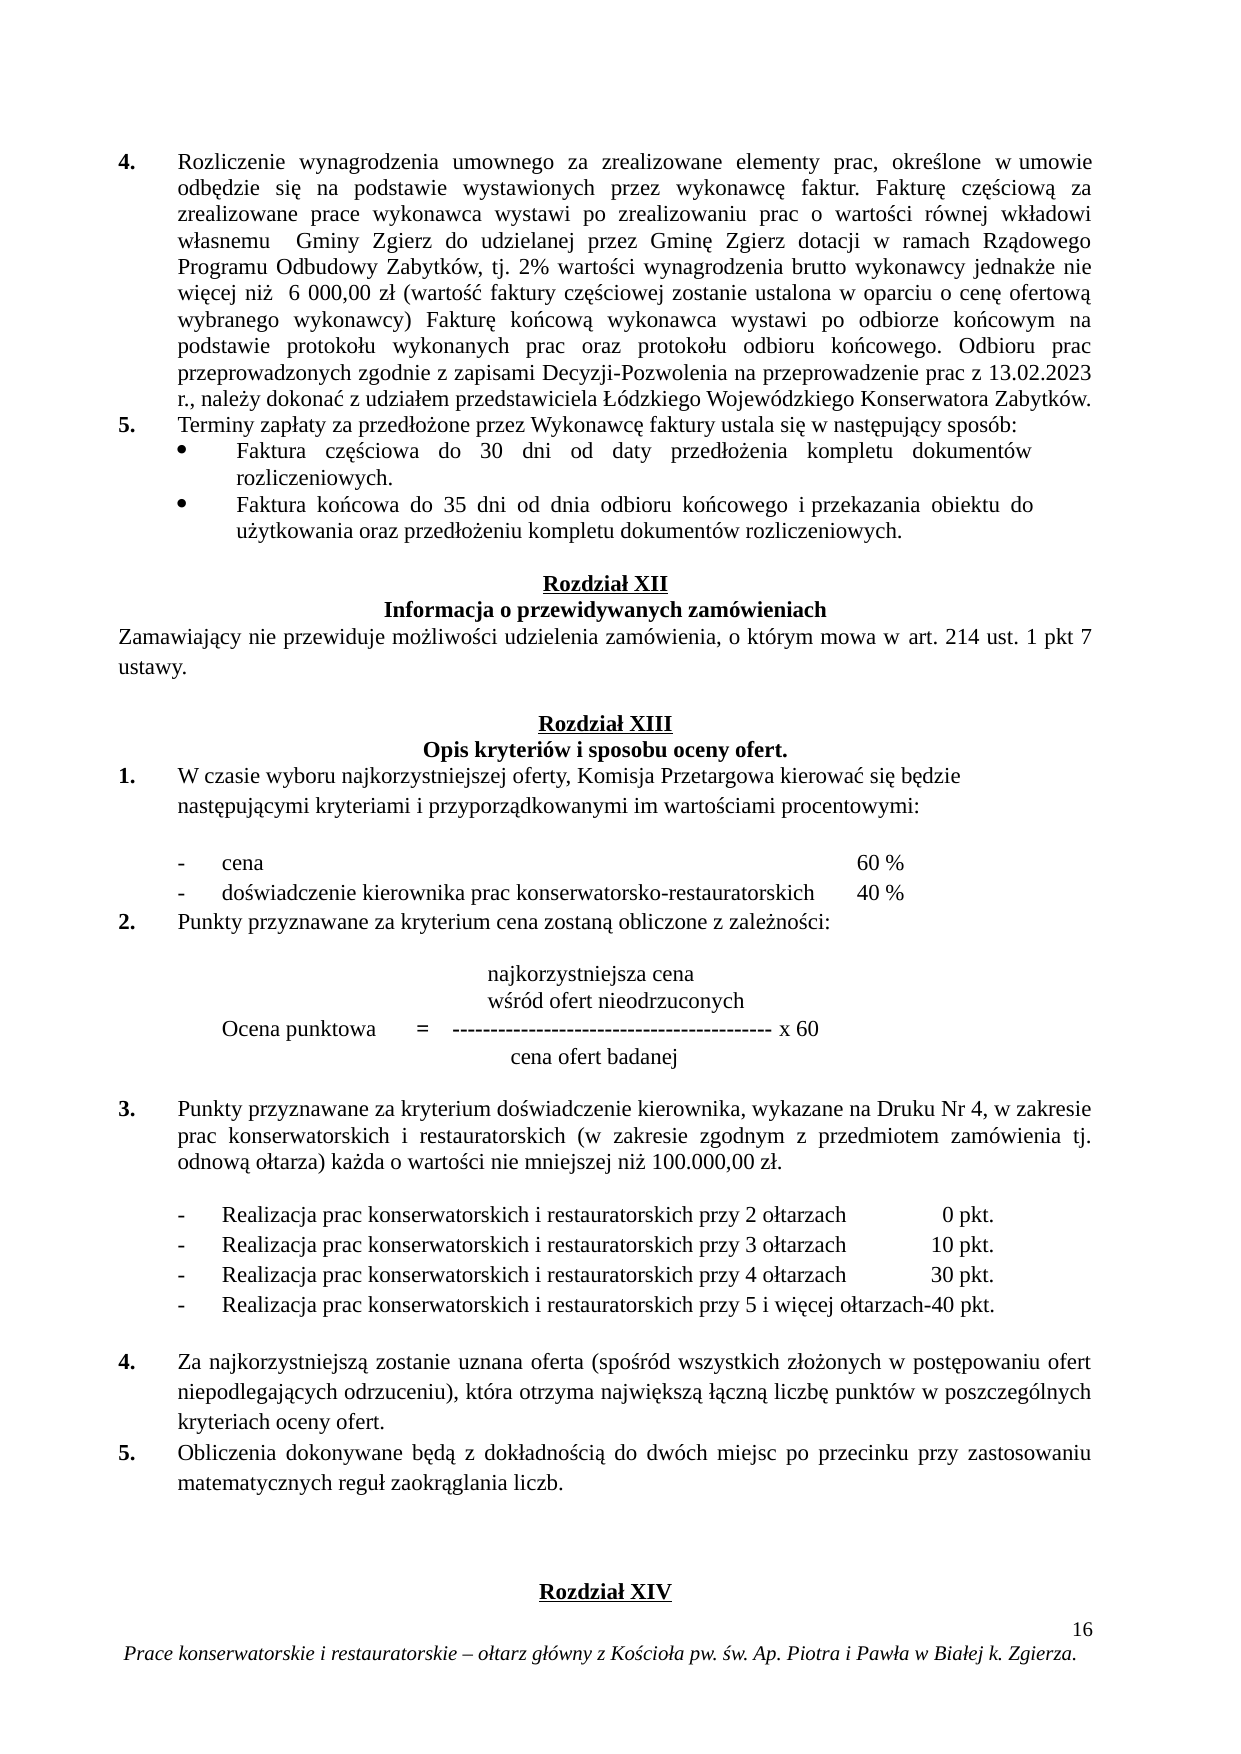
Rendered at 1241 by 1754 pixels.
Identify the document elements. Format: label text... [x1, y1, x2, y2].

text Zamawiający nie przewiduje możliwości udzielenia zamówienia, o którym mowa w art. 214 ust. 1 pkt 7 ustawy. [118, 623, 1092, 679]
list Rozliczenie wynagrodzenia umownego za zrealizowane elementy prac, określone w umowie odbędzie się na podstawie wystawionych przez wykonawcę faktur. Fakturę częściową za zrealizowane prace wykonawca wystawi po zrealizowaniu prac o wartości równej wkładowi własnemu Gminy Zgierz do udzielanej przez Gminę Zgierz dotacji w ramach Rządowego Programu Odbudowy Zabytków, tj. 2% wartości wynagrodzenia brutto wykonawcy jednakże nie więcej niż 6 000,00 zł (wartość faktury częściowej zostanie ustalona w oparciu o cenę ofertową wybranego wykonawcy) Fakturę końcową wykonawca wystawi po odbiorze końcowym na podstawie protokołu wykonanych prac oraz protokołu odbioru końcowego. Odbioru prac przeprowadzonych zgodnie z zapisami Decyzji-Pozwolenia na przeprowadzenie prac z 13.02.2023 r., należy dokonać z udziałem przedstawiciela Łódzkiego Wojewódzkiego Konserwatora Zabytków. [118, 148, 1092, 411]
text cena ofert badanej [118, 1043, 1092, 1069]
text - cena 60 % [118, 849, 1092, 876]
text najkorzystniejsza cena [118, 960, 1092, 986]
list Realizacja prac konserwatorskich i restauratorskich przy 5 i więcej ołtarzach-40 pkt. [177, 1291, 1092, 1318]
list Punkty przyznawane za kryterium doświadczenie kierownika, wykazane na Druku Nr 4, w zakresie prac konserwatorskich i restauratorskich (w zakresie zgodnym z przedmiotem zamówienia tj. odnową ołtarza) każda o wartości nie mniejszej niż 100.000,00 zł. [118, 1095, 1092, 1174]
text Ocena punktowa = ------------------------------------------ x 60 [118, 1015, 1092, 1041]
list Punkty przyznawane za kryterium cena zostaną obliczone z zależności: [118, 909, 1092, 934]
list Obliczenia dokonywane będą z dokładnością do dwóch miejsc po przecinku przy zastosowaniu matematycznych reguł zaokrąglania liczb. [118, 1439, 1092, 1495]
list Realizacja prac konserwatorskich i restauratorskich przy 4 ołtarzach 30 pkt. [177, 1261, 1092, 1288]
text - doświadczenie kierownika prac konserwatorsko-restauratorskich 40 % [118, 879, 1092, 906]
text Opis kryteriów i sposobu oceny ofert. [118, 736, 1092, 762]
list Realizacja prac konserwatorskich i restauratorskich przy 2 ołtarzach 0 pkt. [177, 1201, 1092, 1227]
list Realizacja prac konserwatorskich i restauratorskich przy 3 ołtarzach 10 pkt. [177, 1231, 1092, 1257]
text wśród ofert nieodrzuconych [118, 987, 1092, 1014]
text Rozdział XIII [118, 710, 1092, 736]
subtitle Informacja o przewidywanych zamówieniach [118, 597, 1092, 623]
subtitle Rozdział XII [118, 570, 1092, 597]
list W czasie wyboru najkorzystniejszej oferty, Komisja Przetargowa kierować się będzie następującymi kryteriami i przyporządkowanymi im wartościami procentowymi: [118, 762, 1092, 819]
list Faktura częściowa do 30 dni od daty przedłożenia kompletu dokumentów rozliczeniowych. [177, 438, 1033, 491]
text Rozdział XIV [118, 1525, 1092, 1604]
list Terminy zapłaty za przedłożone przez Wykonawcę faktury ustala się w następujący sposób: [118, 411, 1092, 438]
list Faktura końcowa do 35 dni od dnia odbioru końcowego i przekazania obiektu do użytkowania oraz przedłożeniu kompletu dokumentów rozliczeniowych. [177, 491, 1033, 544]
list Za najkorzystniejszą zostanie uznana oferta (spośród wszystkich złożonych w postępowaniu ofert niepodlegających odrzuceniu), która otrzyma największą łączną liczbę punktów w poszczególnych kryteriach oceny ofert. [118, 1348, 1092, 1435]
